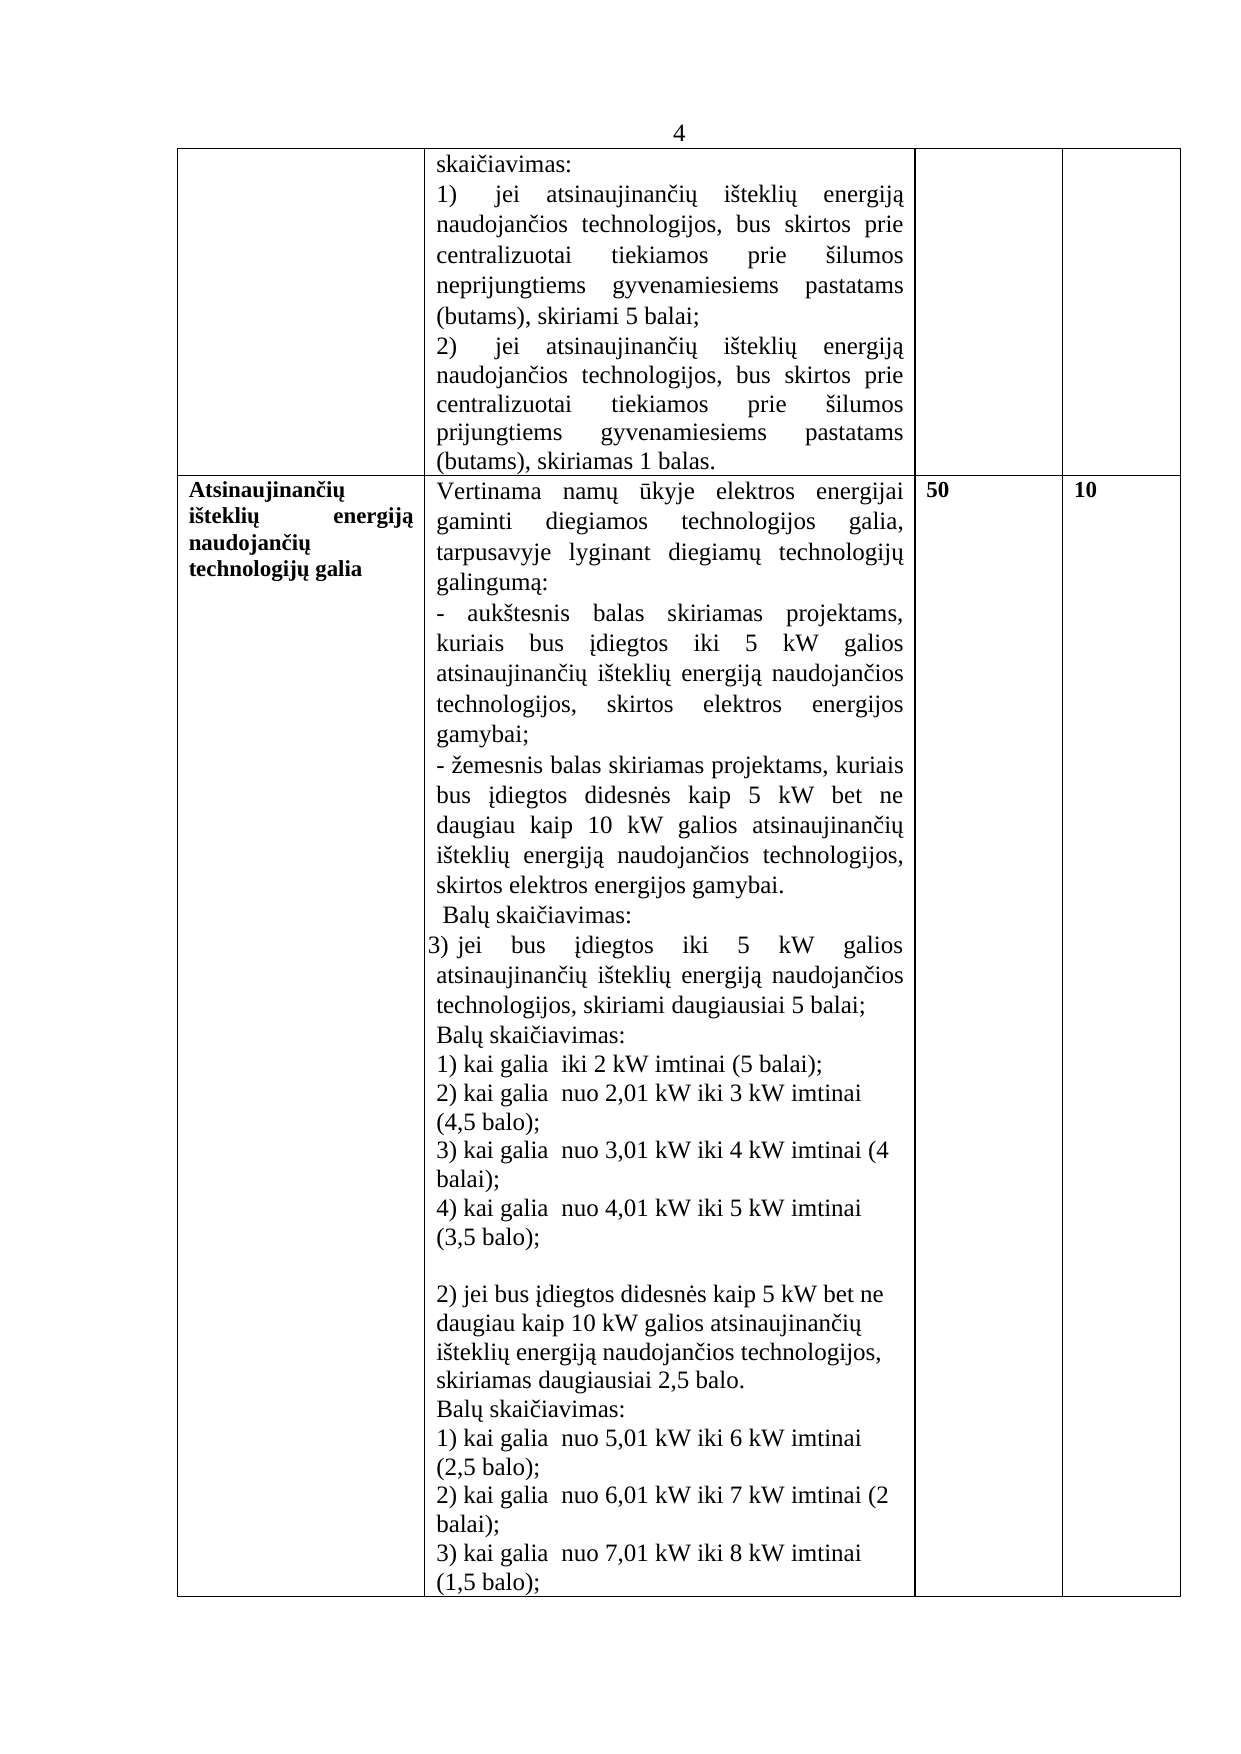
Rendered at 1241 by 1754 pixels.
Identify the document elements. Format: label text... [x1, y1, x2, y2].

table_cell [1063, 149, 1180, 475]
table_cell skaičiavimas: 1) jei atsinaujinančių išteklių energiją naudojančios technologijos, bus skirtos prie centralizuotai tiekiamos prie šilumos neprijungtiems gyvenamiesiems pastatams (butams), skiriami 5 balai; 2) jei atsinaujinančių išteklių energiją naudojančios technologijos, bus skirtos prie centralizuotai tiekiamos prie šilumos prijungtiems gyvenamiesiems pastatams (butams), skiriamas 1 balas. [425, 149, 914, 475]
table_cell Atsinaujinančių išteklių energiją naudojančių technologijų galia [178, 476, 424, 1596]
table_cell 50 [916, 476, 1062, 1596]
table_cell Vertinama namų ūkyje elektros energijai gaminti diegiamos technologijos galia, tarpusavyje lyginant diegiamų technologijų galingumą: - aukštesnis balas skiriamas projektams, kuriais bus įdiegtos iki 5 kW galios atsinaujinančių išteklių energiją naudojančios technologijos, skirtos elektros energijos gamybai; - žemesnis balas skiriamas projektams, kuriais bus įdiegtos didesnės kaip 5 kW bet ne daugiau kaip 10 kW galios atsinaujinančių išteklių energiją naudojančios technologijos, skirtos elektros energijos gamybai. Balų skaičiavimas: 3) jei bus įdiegtos iki 5 kW galios atsinaujinančių išteklių energiją naudojančios technologijos, skiriami daugiausiai 5 balai; Balų skaičiavimas: 1) kai galia iki 2 kW imtinai (5 balai); 2) kai galia nuo 2,01 kW iki 3 kW imtinai (4,5 balo); 3) kai galia nuo 3,01 kW iki 4 kW imtinai (4 balai); 4) kai galia nuo 4,01 kW iki 5 kW imtinai (3,5 balo); 2) jei bus įdiegtos didesnės kaip 5 kW bet ne daugiau kaip 10 kW galios atsinaujinančių išteklių energiją naudojančios technologijos, skiriamas daugiausiai 2,5 balo. Balų skaičiavimas: 1) kai galia nuo 5,01 kW iki 6 kW imtinai (2,5 balo); 2) kai galia nuo 6,01 kW iki 7 kW imtinai (2 balai); 3) kai galia nuo 7,01 kW iki 8 kW imtinai (1,5 balo); [425, 476, 914, 1596]
table_cell 10 [1063, 476, 1180, 1596]
table_cell [178, 149, 424, 475]
table_cell [916, 149, 1062, 475]
